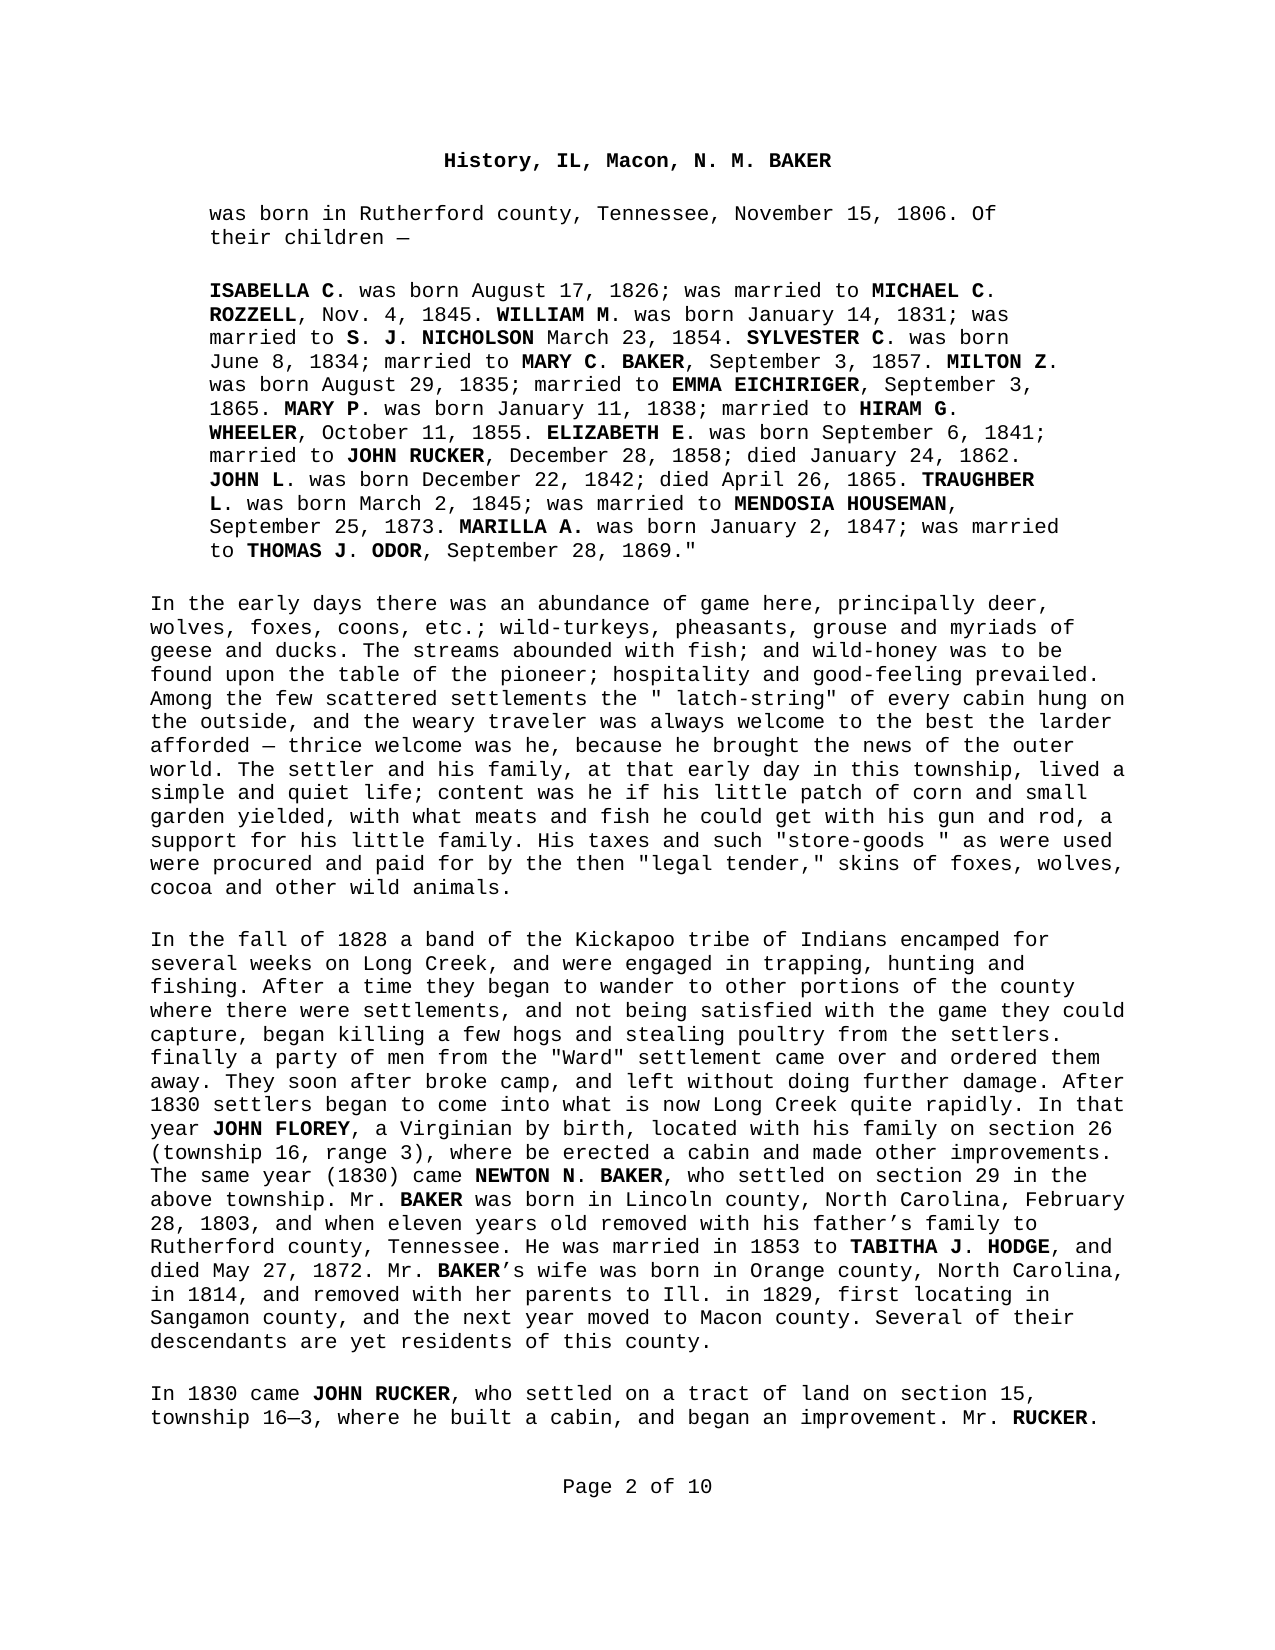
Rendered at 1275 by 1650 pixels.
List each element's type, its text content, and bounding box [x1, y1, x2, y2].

text In 1830 came John Rucker, who settled on a tract of land on section 15, township 16—3, where he built a cabin, and began an improvement. Mr. Rucker. [150, 1383, 1125, 1430]
text Isabella C. was born August 17, 1826; was married to Michael C. Rozzell, Nov. 4, 1845. William M. was born January 14, 1831; was married to S. J. Nicholson March 23, 1854. Sylvester C. was born June 8, 1834; married to Mary C. Baker, September 3, 1857. Milton Z. was born August 29, 1835; married to Emma Eichiriger, September 3, 1865. Mary P. was born January 11, 1838; married to Hiram G. Wheeler, October 11, 1855. Elizabeth E. was born September 6, 1841; married to John Rucker, December 28, 1858; died January 24, 1862. John L. was born December 22, 1842; died April 26, 1865. Traughber L. was born March 2, 1845; was married to Mendosia Houseman, September 25, 1873. Marilla A. was born January 2, 1847; was married to Thomas J. Odor, September 28, 1869." [209, 280, 1066, 564]
text In the early days there was an abundance of game here, principally deer, wolves, foxes, coons, etc.; wild-turkeys, pheasants, grouse and myriads of geese and ducks. The streams abounded with fish; and wild-honey was to be found upon the table of the pioneer; hospitality and good-feeling prevailed. Among the few scattered settlements the " latch-string" of every cabin hung on the outside, and the weary traveler was always welcome to the best the larder afforded — thrice welcome was he, because he brought the news of the outer world. The settler and his family, at that early day in this township, lived a simple and quiet life; content was he if his little patch of corn and small garden yielded, with what meats and fish he could get with his gun and rod, a support for his little family. His taxes and such "store-goods " as were used were procured and paid for by the then "legal tender," skins of foxes, wolves, cocoa and other wild animals. [150, 593, 1125, 901]
text In the fall of 1828 a band of the Kickapoo tribe of Indians encamped for several weeks on Long Creek, and were engaged in trapping, hunting and fishing. After a time they began to wander to other portions of the county where there were settlements, and not being satisfied with the game they could capture, began killing a few hogs and stealing poultry from the settlers. finally a party of men from the "Ward" settlement came over and ordered them away. They soon after broke camp, and left without doing further damage. After 1830 settlers began to come into what is now Long Creek quite rapidly. In that year John Florey, a Virginian by birth, located with his family on section 26 (township 16, range 3), where be erected a cabin and made other improvements. The same year (1830) came Newton N. Baker, who settled on section 29 in the above township. Mr. Baker was born in Lincoln county, North Carolina, February 28, 1803, and when eleven years old removed with his father’s family to Rutherford county, Tennessee. He was married in 1853 to Tabitha J. Hodge, and died May 27, 1872. Mr. Baker’s wife was born in Orange county, North Carolina, in 1814, and removed with her parents to Ill. in 1829, first locating in Sangamon county, and the next year moved to Macon county. Several of their descendants are yet residents of this county. [150, 929, 1125, 1354]
text was born in Rutherford county, Tennessee, November 15, 1806. Of their children — [209, 203, 1066, 250]
